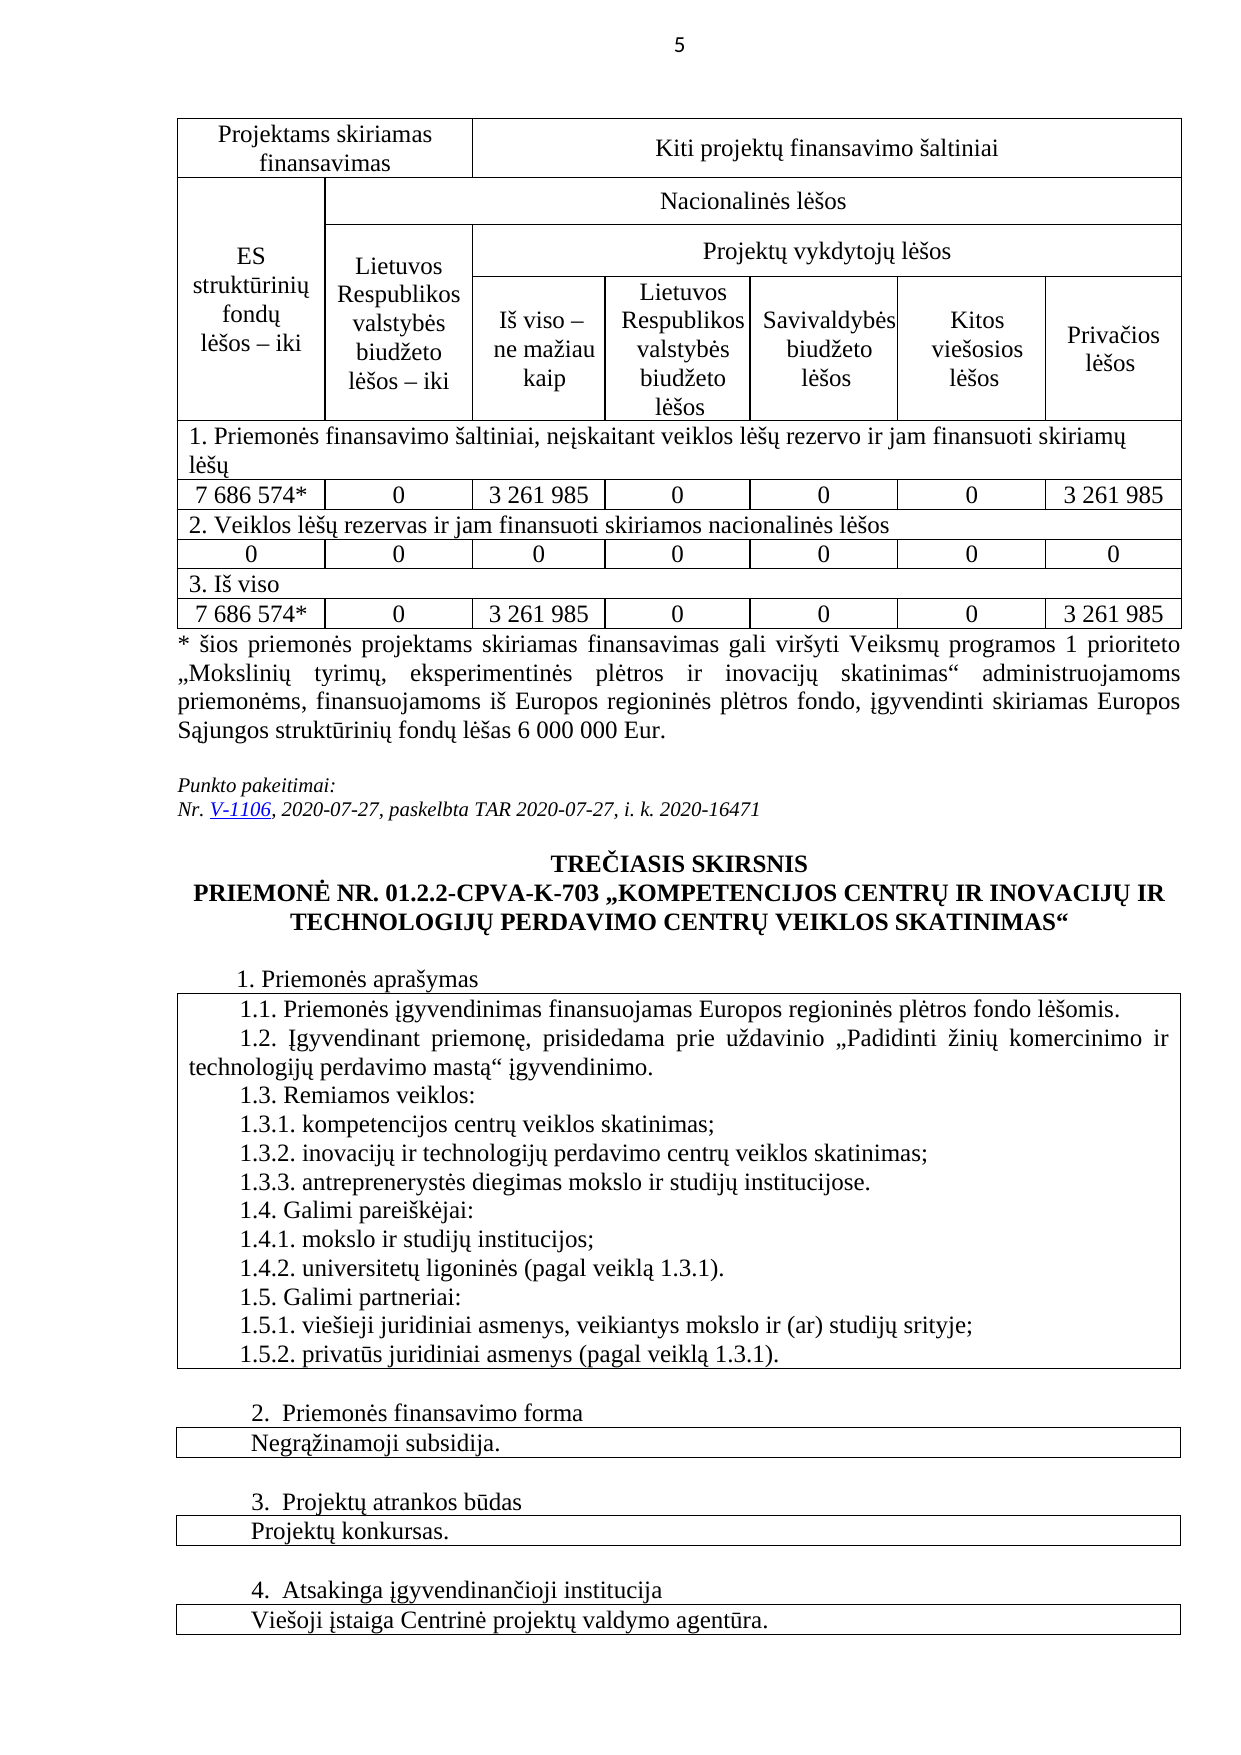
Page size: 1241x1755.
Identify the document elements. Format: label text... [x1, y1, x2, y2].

table_cell 3 261 985 [473, 599, 604, 628]
table_cell 7 686 574* [178, 599, 324, 628]
text Punkto pakeitimai: [177, 773, 1181, 797]
table_header Projektams skiriamas finansavimas [178, 119, 472, 177]
text 1. Priemonės aprašymas [236, 964, 1181, 993]
table_cell 0 [1046, 540, 1181, 568]
table_cell 3 261 985 [473, 480, 604, 509]
table_cell 3. Iš viso [178, 569, 1181, 598]
table_cell Savivaldybės biudžeto lėšos [751, 277, 897, 420]
table_cell 0 [606, 480, 749, 509]
table_cell 0 [178, 540, 324, 568]
table_cell 0 [751, 599, 897, 628]
table_header 1.1. Priemonės įgyvendinimas finansuojamas Europos regioninės plėtros fondo lėšomis. 1.2. Įgyvendinant priemonę, prisidedama prie uždavinio „Padidinti žinių komercinimo ir technologijų perdavimo mastą“ įgyvendinimo. 1.3. Remiamos veiklos: 1.3.1. kompetencijos centrų veiklos skatinimas; 1.3.2. inovacijų ir technologijų perdavimo centrų veiklos skatinimas; 1.3.3. antreprenerystės diegimas mokslo ir studijų institucijose. 1.4. Galimi pareiškėjai: 1.4.1. mokslo ir studijų institucijos; 1.4.2. universitetų ligoninės (pagal veiklą 1.3.1). 1.5. Galimi partneriai: 1.5.1. viešieji juridiniai asmenys, veikiantys mokslo ir (ar) studijų srityje; 1.5.2. privatūs juridiniai asmenys (pagal veiklą 1.3.1). [178, 994, 1180, 1368]
table_cell Privačios lėšos [1046, 277, 1181, 420]
table_cell 0 [606, 540, 749, 568]
table_header Kiti projektų finansavimo šaltiniai [473, 119, 1181, 177]
table_cell 1. Priemonės finansavimo šaltiniai, neįskaitant veiklos lėšų rezervo ir jam finansuoti skiriamų lėšų [178, 421, 1181, 479]
table_cell 3 261 985 [1046, 480, 1181, 509]
table_cell Iš viso – ne mažiau kaip [473, 277, 604, 420]
text 3. Projektų atrankos būdas [251, 1487, 1181, 1515]
table_cell 0 [898, 480, 1045, 509]
text 4. Atsakinga įgyvendinančioji institucija [251, 1575, 1181, 1604]
table_cell 0 [898, 599, 1045, 628]
table_cell Lietuvos Respublikos valstybės biudžeto lėšos [606, 277, 749, 420]
table_header Negrąžinamoji subsidija. [177, 1428, 1180, 1457]
table_header Viešoji įstaiga Centrinė projektų valdymo agentūra. [177, 1605, 1180, 1633]
text Nr. V-1106, 2020-07-27, paskelbta TAR 2020-07-27, i. k. 2020-16471 [177, 797, 1181, 821]
table_cell 0 [606, 599, 749, 628]
text TREČIASIS SKIRSNIS [177, 849, 1181, 878]
table_cell 2. Veiklos lėšų rezervas ir jam finansuoti skiriamos nacionalinės lėšos [178, 510, 1181, 538]
table_cell 0 [751, 480, 897, 509]
table_header Projektų konkursas. [177, 1516, 1180, 1545]
text PRIEMONĖ NR. 01.2.2-CPVA-K-703 „KOMPETENCIJOS CENTRŲ IR INOVACIJŲ IR TECHNOLOGIJŲ PERDAVIMO CENTRŲ VEIKLOS SKATINIMAS“ [177, 878, 1181, 936]
table_cell 0 [473, 540, 604, 568]
table_cell 0 [751, 540, 897, 568]
table_cell 0 [898, 540, 1045, 568]
table_cell 0 [326, 540, 472, 568]
table_cell Kitos viešosios lėšos [898, 277, 1045, 420]
table_cell 3 261 985 [1046, 599, 1181, 628]
text * šios priemonės projektams skiriamas finansavimas gali viršyti Veiksmų programos 1 prioriteto „Mokslinių tyrimų, eksperimentinės plėtros ir inovacijų skatinimas“ administruojamoms priemonėms, finansuojamoms iš Europos regioninės plėtros fondo, įgyvendinti skiriamas Europos Sąjungos struktūrinių fondų lėšas 6 000 000 Eur. [177, 629, 1181, 744]
table_cell Projektų vykdytojų lėšos [473, 225, 1181, 276]
table_cell Nacionalinės lėšos [326, 178, 1181, 224]
table_cell ES struktūrinių fondų lėšos – iki [178, 178, 324, 420]
text 2. Priemonės finansavimo forma [251, 1398, 1181, 1427]
table_cell 0 [326, 480, 472, 509]
table_cell 0 [326, 599, 472, 628]
table_cell 7 686 574* [178, 480, 324, 509]
table_cell Lietuvos Respublikos valstybės biudžeto lėšos – iki [326, 225, 472, 420]
